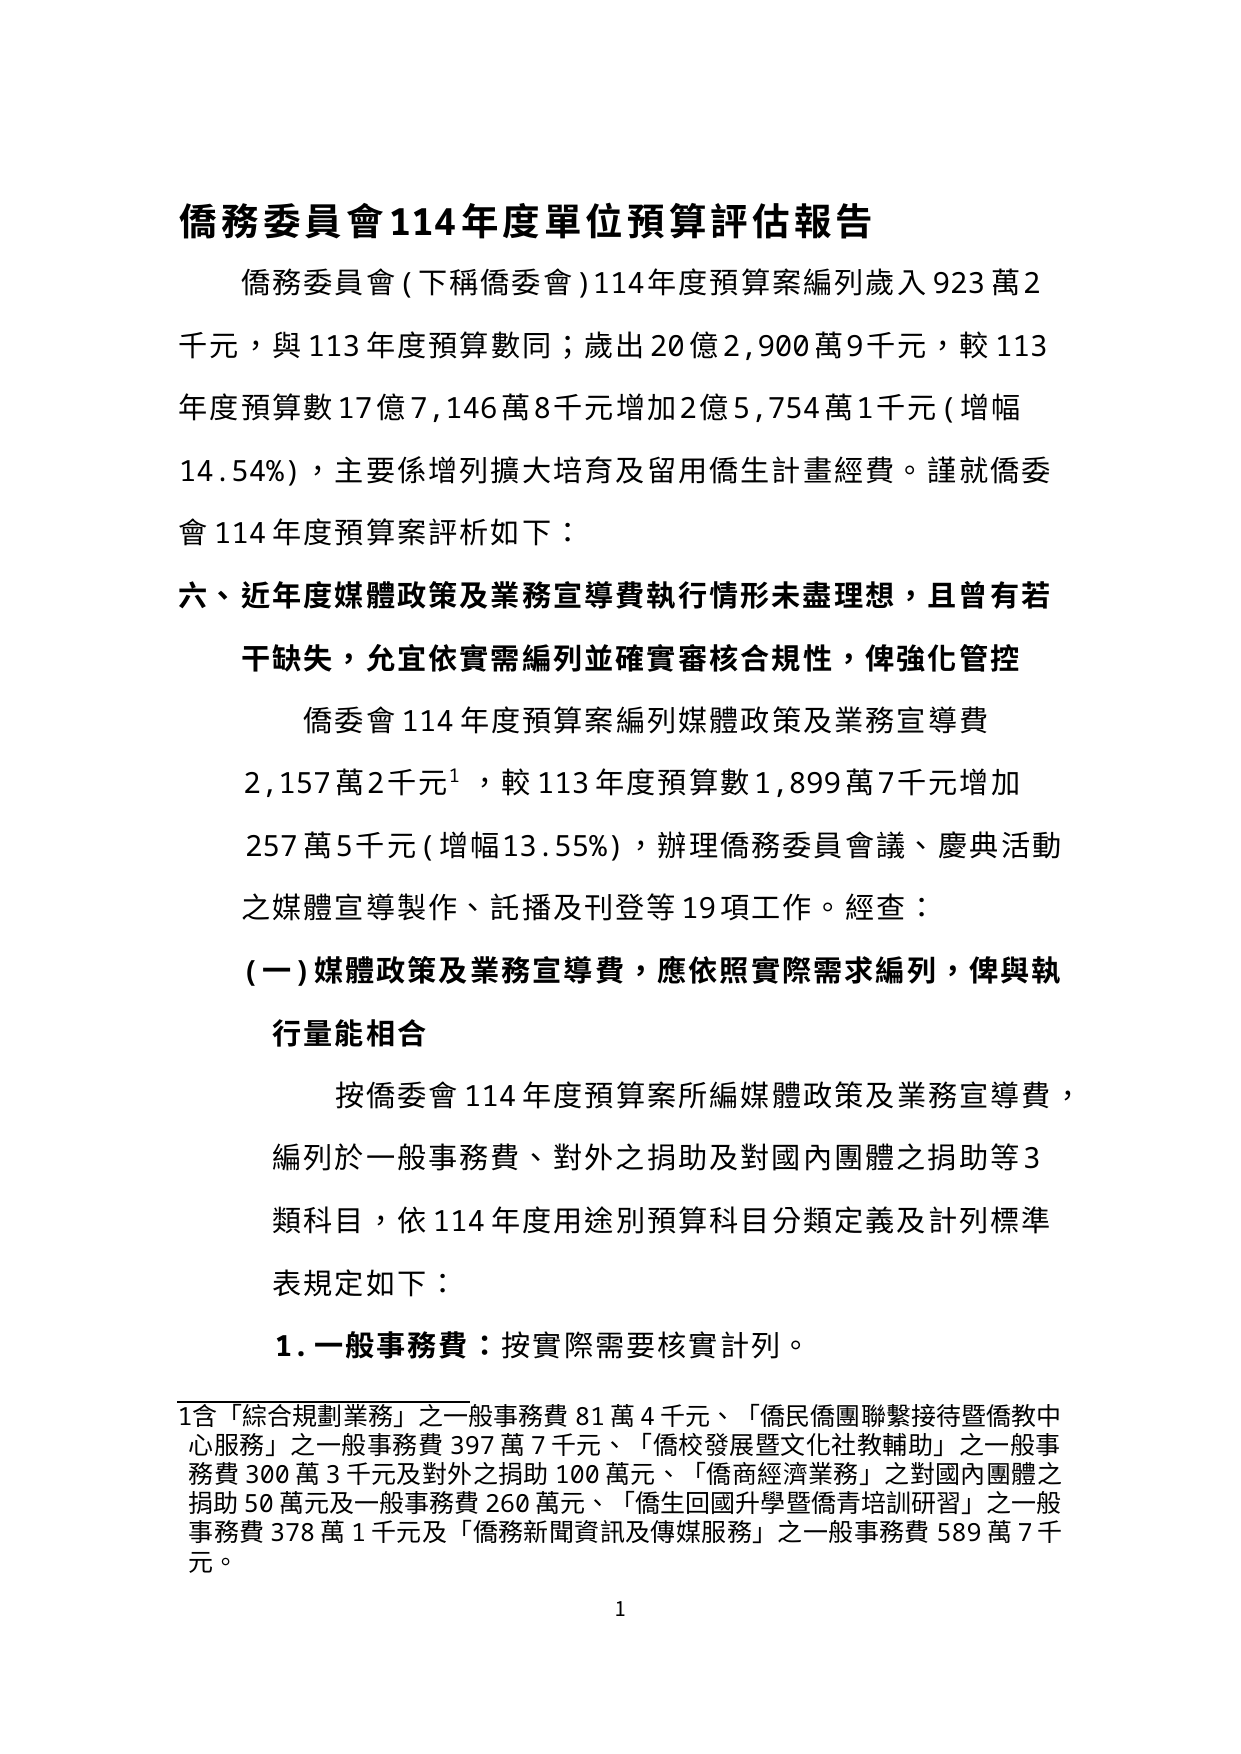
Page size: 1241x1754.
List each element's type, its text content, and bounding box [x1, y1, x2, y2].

text 僑務委員會114年度單位預算評估報告 [177, 177, 1063, 240]
text 含「綜合規劃業務」之一般事務費81萬4千元、「僑民僑團聯繫接待暨僑教中心服務」之一般事務費397萬7千元、「僑校發展暨文化社教輔助」之一般事務費300萬3千元及對外之捐助100萬元、「僑商經濟業務」之對國內團體之捐助50萬元及一般事務費260萬元、「僑生回國升學暨僑青培訓研習」之一般事務費378萬1千元及「僑務新聞資訊及傳媒服務」之一般事務費589萬7千元。 [177, 1402, 1063, 1577]
text 1.一般事務費：按實際需要核實計列。 [266, 1302, 1063, 1365]
text 僑委會114年度預算案編列媒體政策及業務宣導費2,157萬2千元，較113年度預算數1,899萬7千元增加257萬5千元(增幅13.55%)，辦理僑務委員會議、慶典活動之媒體宣導製作、託播及刊登等19項工作。經查： [236, 677, 1063, 927]
text 六、近年度媒體政策及業務宣導費執行情形未盡理想，且曾有若干缺失，允宜依實需編列並確實審核合規性，俾強化管控 [177, 552, 1063, 677]
text 僑務委員會(下稱僑委會)114年度預算案編列歲入923萬2千元，與113年度預算數同；歲出20億2,900萬9千元，較113年度預算數17億7,146萬8千元增加2億5,754萬1千元(增幅14.54%)，主要係增列擴大培育及留用僑生計畫經費。謹就僑委會114年度預算案評析如下： [177, 240, 1063, 552]
text 按僑委會114年度預算案所編媒體政策及業務宣導費，編列於一般事務費、對外之捐助及對國內團體之捐助等3類科目，依114年度用途別預算科目分類定義及計列標準表規定如下： [266, 1052, 1063, 1302]
text (一)媒體政策及業務宣導費，應依照實際需求編列，俾與執行量能相合 [236, 927, 1063, 1052]
